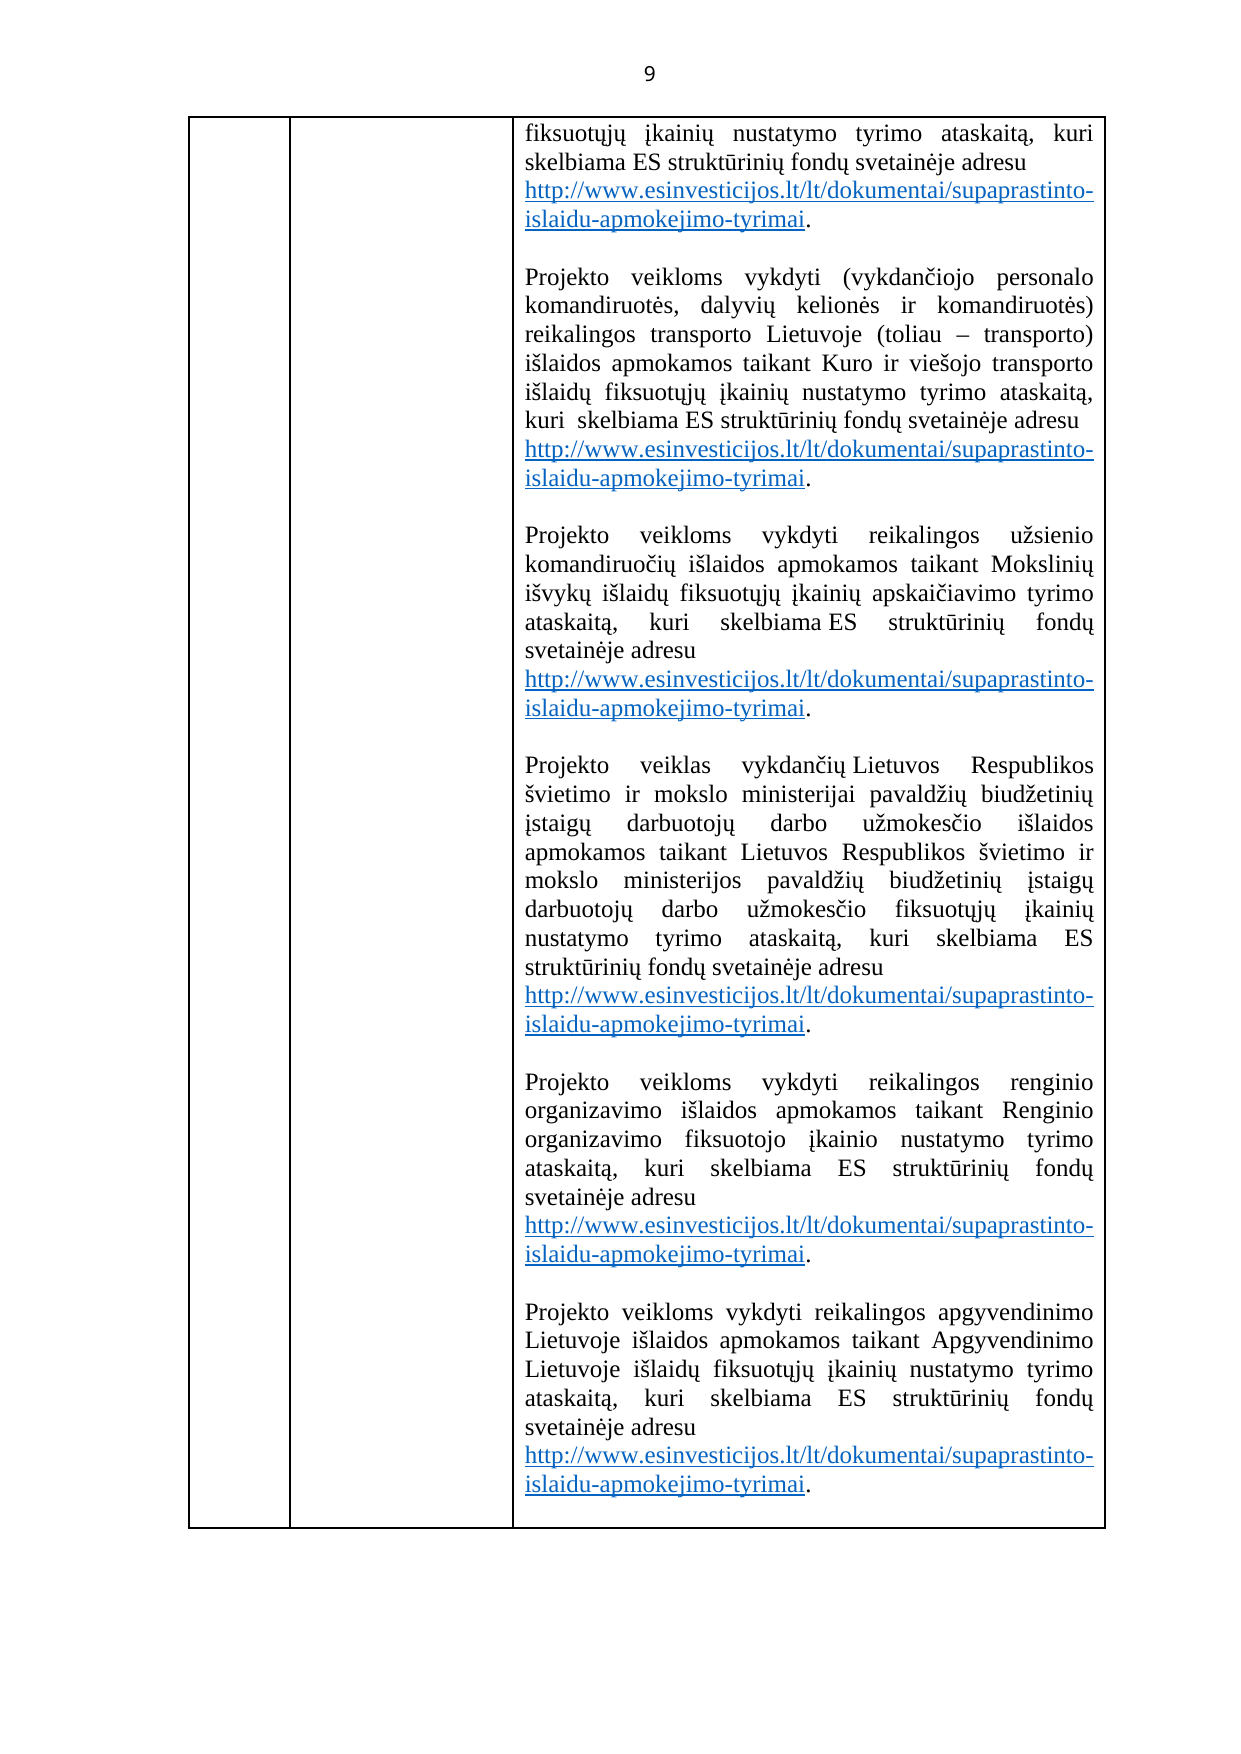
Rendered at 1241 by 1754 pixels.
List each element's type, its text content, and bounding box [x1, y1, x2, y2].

table_cell [291, 118, 512, 1527]
table_cell [190, 118, 289, 1527]
table_cell fiksuotųjų įkainių nustatymo tyrimo ataskaitą, kuri skelbiama ES struktūrinių fondų svetainėje adresu http://www.esinvesticijos.lt/lt/dokumentai/supaprastinto-islaidu-apmokejimo-tyrimai. Projekto veikloms vykdyti (vykdančiojo personalo komandiruotės, dalyvių kelionės ir komandiruotės) reikalingos transporto Lietuvoje (toliau – transporto) išlaidos apmokamos taikant Kuro ir viešojo transporto išlaidų fiksuotųjų įkainių nustatymo tyrimo ataskaitą, kuri skelbiama ES struktūrinių fondų svetainėje adresu http://www.esinvesticijos.lt/lt/dokumentai/supaprastinto-islaidu-apmokejimo-tyrimai. Projekto veikloms vykdyti reikalingos užsienio komandiruočių išlaidos apmokamos taikant Mokslinių išvykų išlaidų fiksuotųjų įkainių apskaičiavimo tyrimo ataskaitą, kuri skelbiama ES struktūrinių fondų svetainėje adresu http://www.esinvesticijos.lt/lt/dokumentai/supaprastinto-islaidu-apmokejimo-tyrimai. Projekto veiklas vykdančių Lietuvos Respublikos švietimo ir mokslo ministerijai pavaldžių biudžetinių įstaigų darbuotojų darbo užmokesčio išlaidos apmokamos taikant Lietuvos Respublikos švietimo ir mokslo ministerijos pavaldžių biudžetinių įstaigų darbuotojų darbo užmokesčio fiksuotųjų įkainių nustatymo tyrimo ataskaitą, kuri skelbiama ES struktūrinių fondų svetainėje adresu http://www.esinvesticijos.lt/lt/dokumentai/supaprastinto-islaidu-apmokejimo-tyrimai. Projekto veikloms vykdyti reikalingos renginio organizavimo išlaidos apmokamos taikant Renginio organizavimo fiksuotojo įkainio nustatymo tyrimo ataskaitą, kuri skelbiama ES struktūrinių fondų svetainėje adresu http://www.esinvesticijos.lt/lt/dokumentai/supaprastinto-islaidu-apmokejimo-tyrimai. Projekto veikloms vykdyti reikalingos apgyvendinimo Lietuvoje išlaidos apmokamos taikant Apgyvendinimo Lietuvoje išlaidų fiksuotųjų įkainių nustatymo tyrimo ataskaitą, kuri skelbiama ES struktūrinių fondų svetainėje adresu http://www.esinvesticijos.lt/lt/dokumentai/supaprastinto-islaidu-apmokejimo-tyrimai. [514, 118, 1104, 1527]
